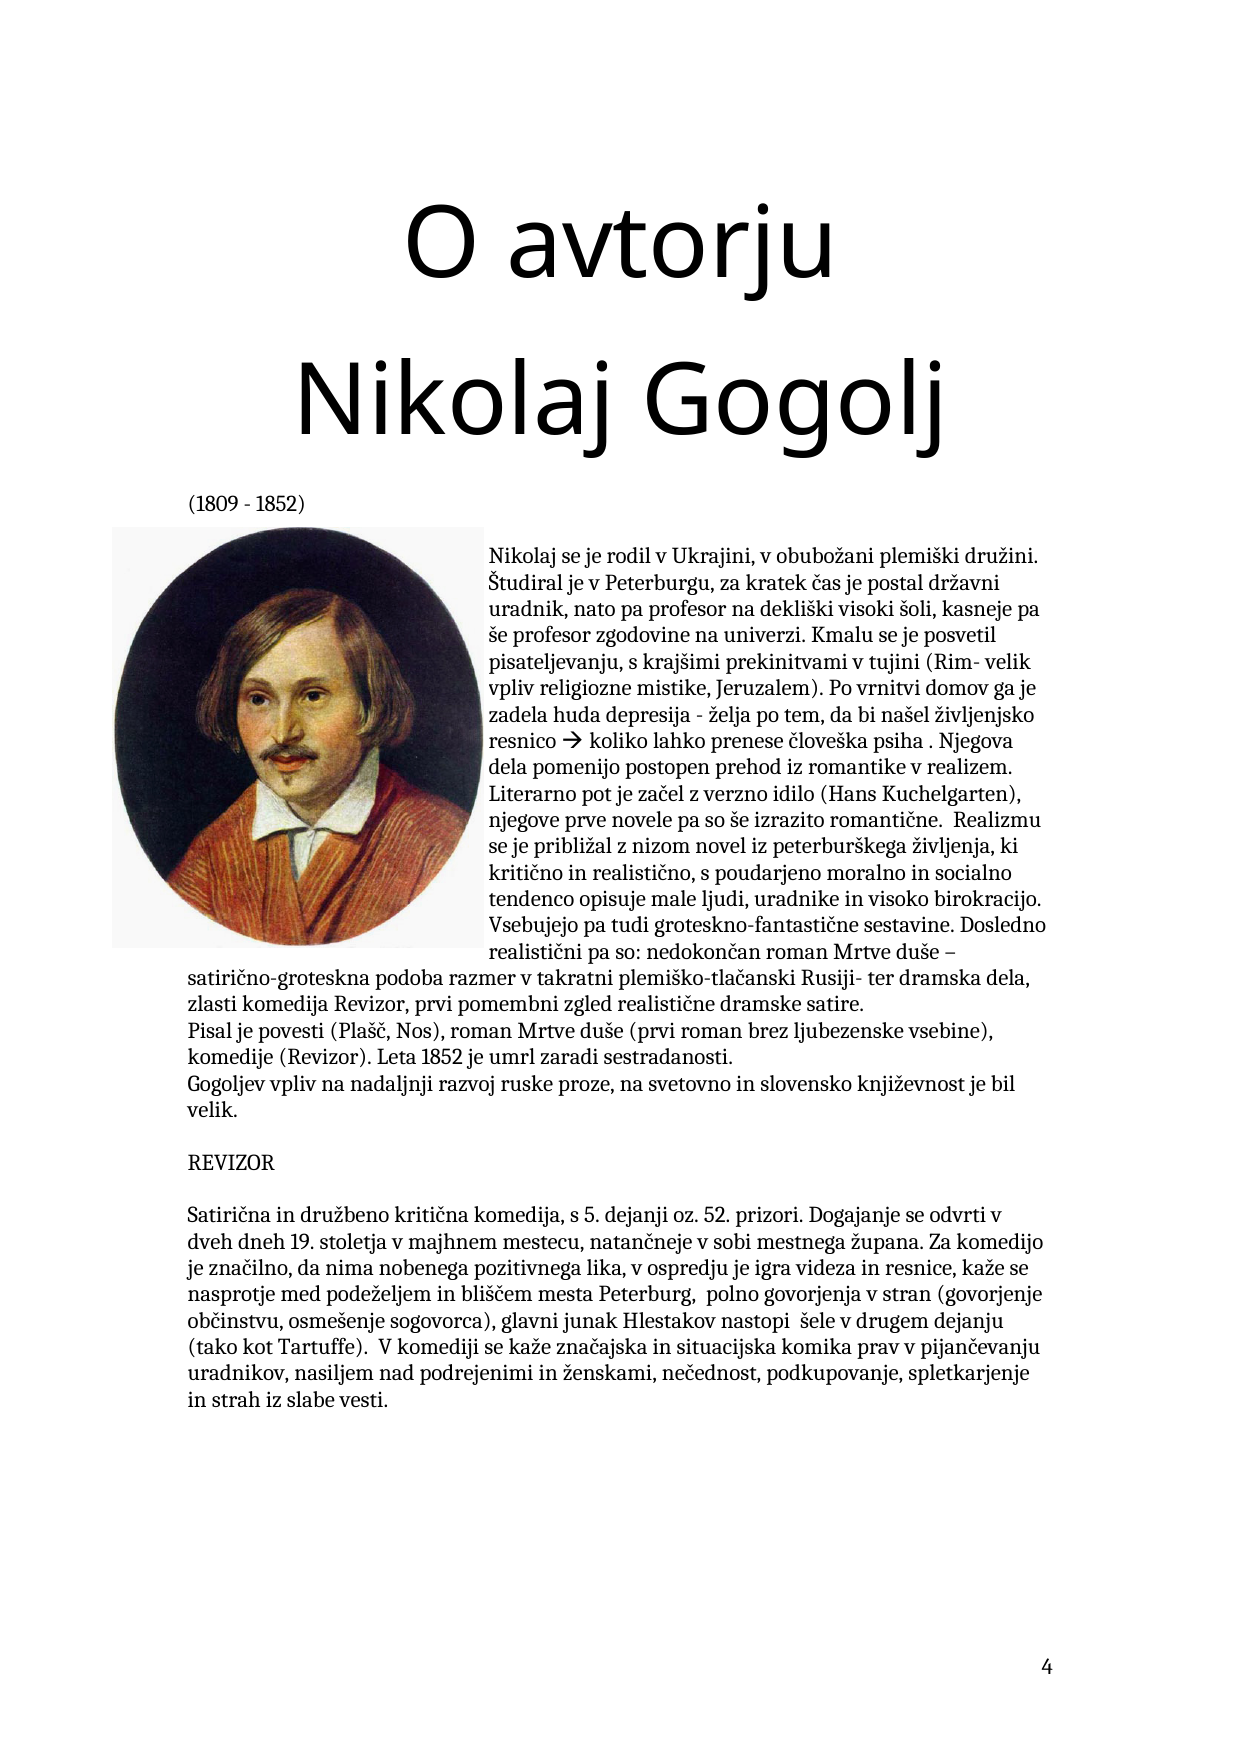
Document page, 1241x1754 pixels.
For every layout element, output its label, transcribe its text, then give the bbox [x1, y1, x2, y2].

text REVIZOR [187, 1149, 1053, 1176]
picture [112, 525, 489, 948]
subtitle Nikolaj Gogolj [187, 328, 1053, 464]
text Pisal je povesti (Plašč, Nos), roman Mrtve duše (prvi roman brez ljubezenske vsebine), komedije (Revizor). Leta 1852 je umrl zaradi sestradanosti. [187, 1018, 1053, 1070]
text Nikolaj se je rodil v Ukrajini, v obubožani plemiški družini. Študiral je v Peterburgu, za kratek čas je postal državni uradnik, nato pa profesor na dekliški visoki šoli, kasneje pa še profesor zgodovine na univerzi. Kmalu se je posvetil pisateljevanju, s krajšimi prekinitvami v tujini (Rim- velik vpliv religiozne mistike, Jeruzalem). Po vrnitvi domov ga je zadela huda depresija - želja po tem, da bi našel življenjsko resnico  koliko lahko prenese človeška psiha . Njegova dela pomenijo postopen prehod iz romantike v realizem. Literarno pot je začel z verzno idilo (Hans Kuchelgarten), njegove prve novele pa so še izrazito romantične. Realizmu se je približal z nizom novel iz peterburškega življenja, ki kritično in realistično, s poudarjeno moralno in socialno tendenco opisuje male ljudi, uradnike in visoko birokracijo. Vsebujejo pa tudi groteskno-fantastične sestavine. Dosledno realistični pa so: nedokončan roman Mrtve duše – satirično-groteskna podoba razmer v takratni plemiško-tlačanski Rusiji- ter dramska dela, zlasti komedija Revizor, prvi pomembni zgled realistične dramske satire. [187, 543, 1053, 1018]
text Gogoljev vpliv na nadaljnji razvoj ruske proze, na svetovno in slovensko književnost je bil velik. [187, 1070, 1053, 1123]
text (1809 - 1852) [187, 491, 1053, 517]
text Satirična in družbeno kritična komedija, s 5. dejanji oz. 52. prizori. Dogajanje se odvrti v dveh dneh 19. stoletja v majhnem mestecu, natančneje v sobi mestnega župana. Za komedijo je značilno, da nima nobenega pozitivnega lika, v ospredju je igra videza in resnice, kaže se nasprotje med podeželjem in bliščem mesta Peterburg, polno govorjenja v stran (govorjenje občinstvu, osmešenje sogovorca), glavni junak Hlestakov nastopi šele v drugem dejanju (tako kot Tartuffe). V komediji se kaže značajska in situacijska komika prav v pijančevanju uradnikov, nasiljem nad podrejenimi in ženskami, nečednost, podkupovanje, spletkarjenje in strah iz slabe vesti. [187, 1202, 1053, 1413]
subtitle O avtorju [187, 171, 1053, 307]
